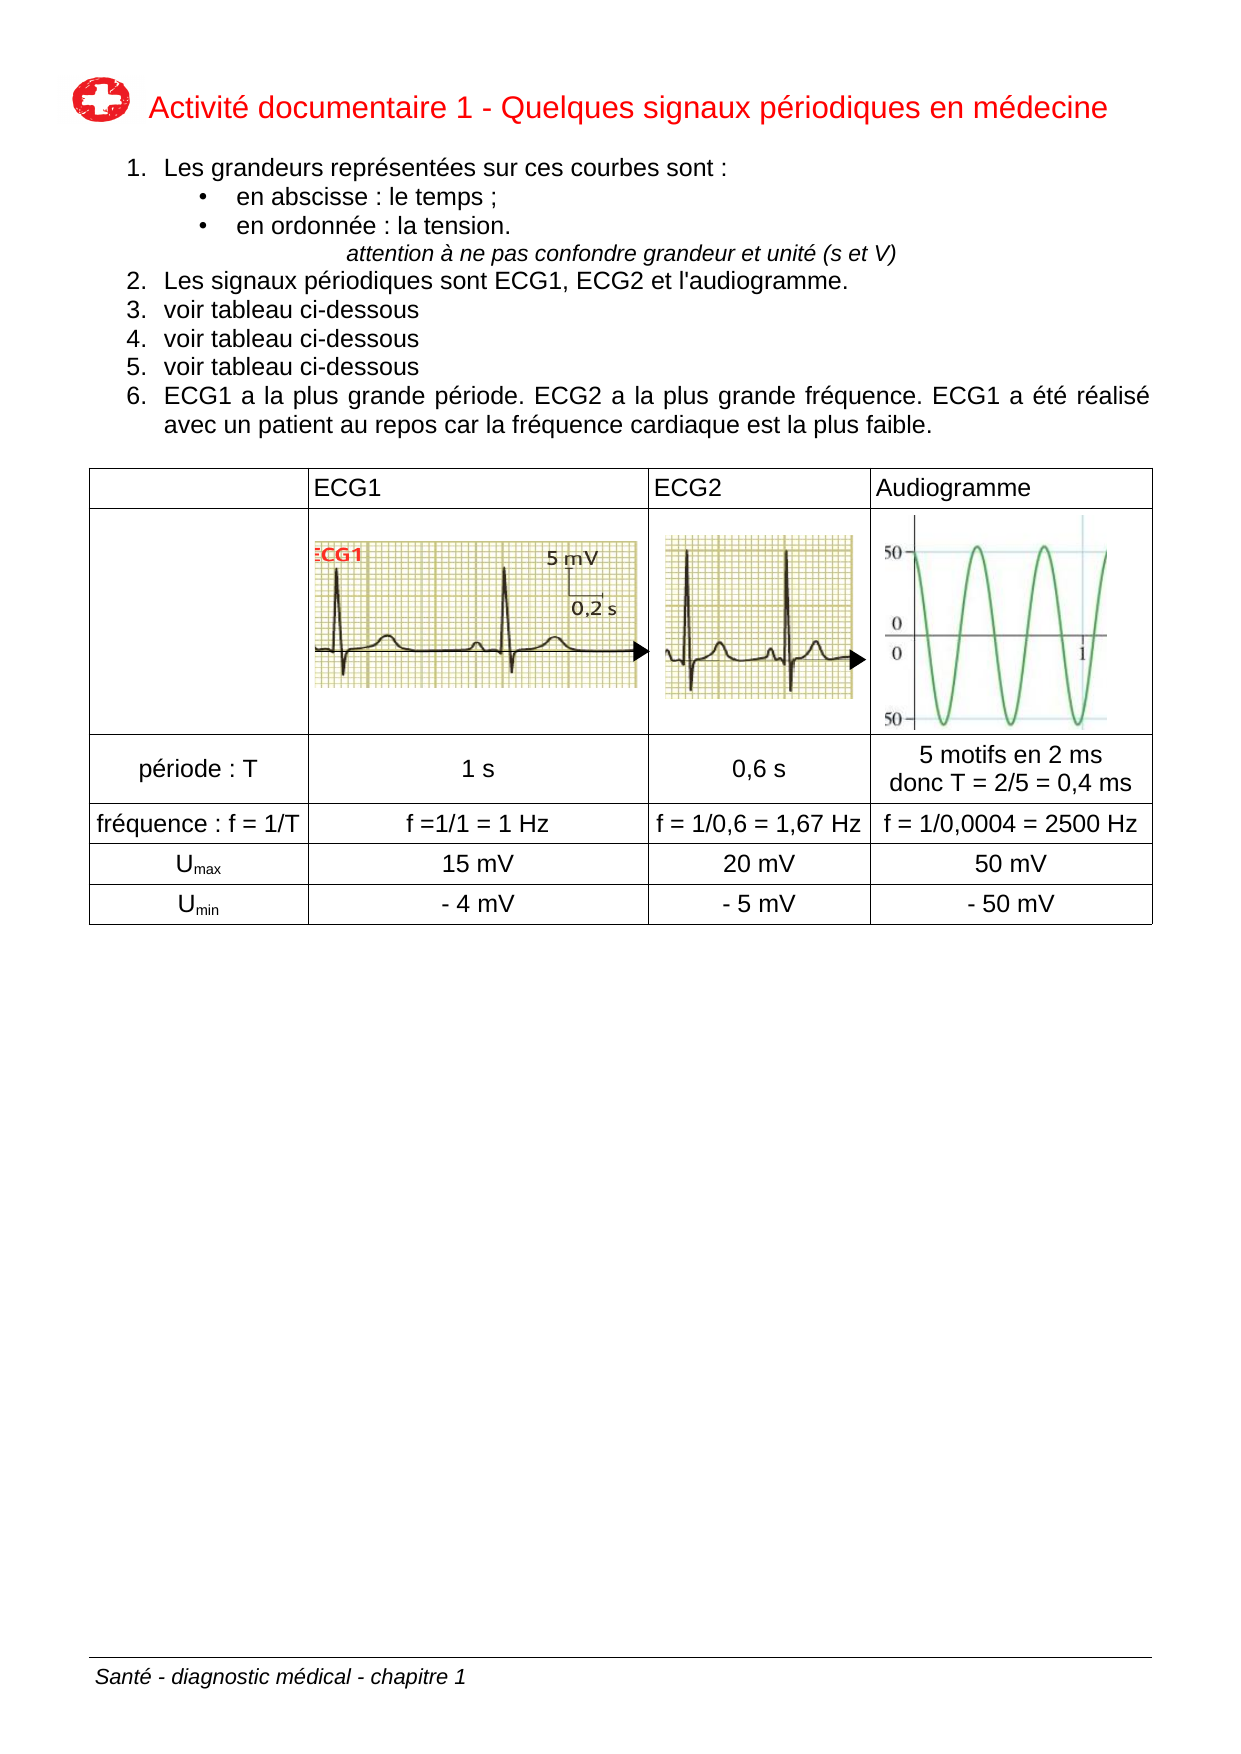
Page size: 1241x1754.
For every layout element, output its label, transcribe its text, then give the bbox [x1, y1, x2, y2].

table_cell 15 mV [309, 844, 648, 883]
list Les signaux périodiques sont ECG1, ECG2 et l'audiogramme. [126, 266, 1152, 295]
table_cell f =1/1 = 1 Hz [309, 804, 648, 843]
list en ordonnée : la tension. [199, 211, 1152, 240]
picture [885, 515, 1107, 730]
table_cell f = 1/0,6 = 1,67 Hz [649, 804, 870, 843]
table_cell - 4 mV [309, 885, 648, 924]
table_header Audiogramme [871, 469, 1152, 508]
table_cell fréquence : f = 1/T [90, 804, 308, 843]
list ECG1 a la plus grande période. ECG2 a la plus grande fréquence. ECG1 a été réalisé avec un patient au repos car la fréquence cardiaque est la plus faible. [126, 381, 1152, 439]
table_cell 20 mV [649, 844, 870, 883]
table_cell [309, 509, 648, 734]
picture [56, 75, 146, 124]
table_cell Umax [90, 844, 308, 883]
table_cell 0,6 s [649, 735, 870, 803]
title Activité documentaire 1 - Quelques signaux périodiques en médecine [146, 89, 1152, 124]
table_cell [90, 509, 308, 734]
list voir tableau ci-dessous [126, 295, 1152, 324]
table_cell f = 1/0,0004 = 2500 Hz [871, 804, 1152, 843]
table_cell période : T [90, 735, 308, 803]
list Les grandeurs représentées sur ces courbes sont : [126, 153, 1152, 182]
table_cell [649, 509, 870, 734]
table_cell - 50 mV [871, 885, 1152, 924]
table_cell 1 s [309, 735, 648, 803]
text attention à ne pas confondre grandeur et unité (s et V) [346, 240, 1152, 266]
table_cell Umin [90, 885, 308, 924]
table_cell 50 mV [871, 844, 1152, 883]
list en abscisse : le temps ; [199, 182, 1152, 211]
table_cell 5 motifs en 2 ms donc T = 2/5 = 0,4 ms [871, 735, 1152, 803]
table_header ECG1 [309, 469, 648, 508]
list voir tableau ci-dessous [126, 324, 1152, 352]
table_header [90, 469, 308, 508]
list voir tableau ci-dessous [126, 352, 1152, 381]
table_cell - 5 mV [649, 885, 870, 924]
table_header ECG2 [649, 469, 870, 508]
table_cell [871, 509, 1152, 734]
